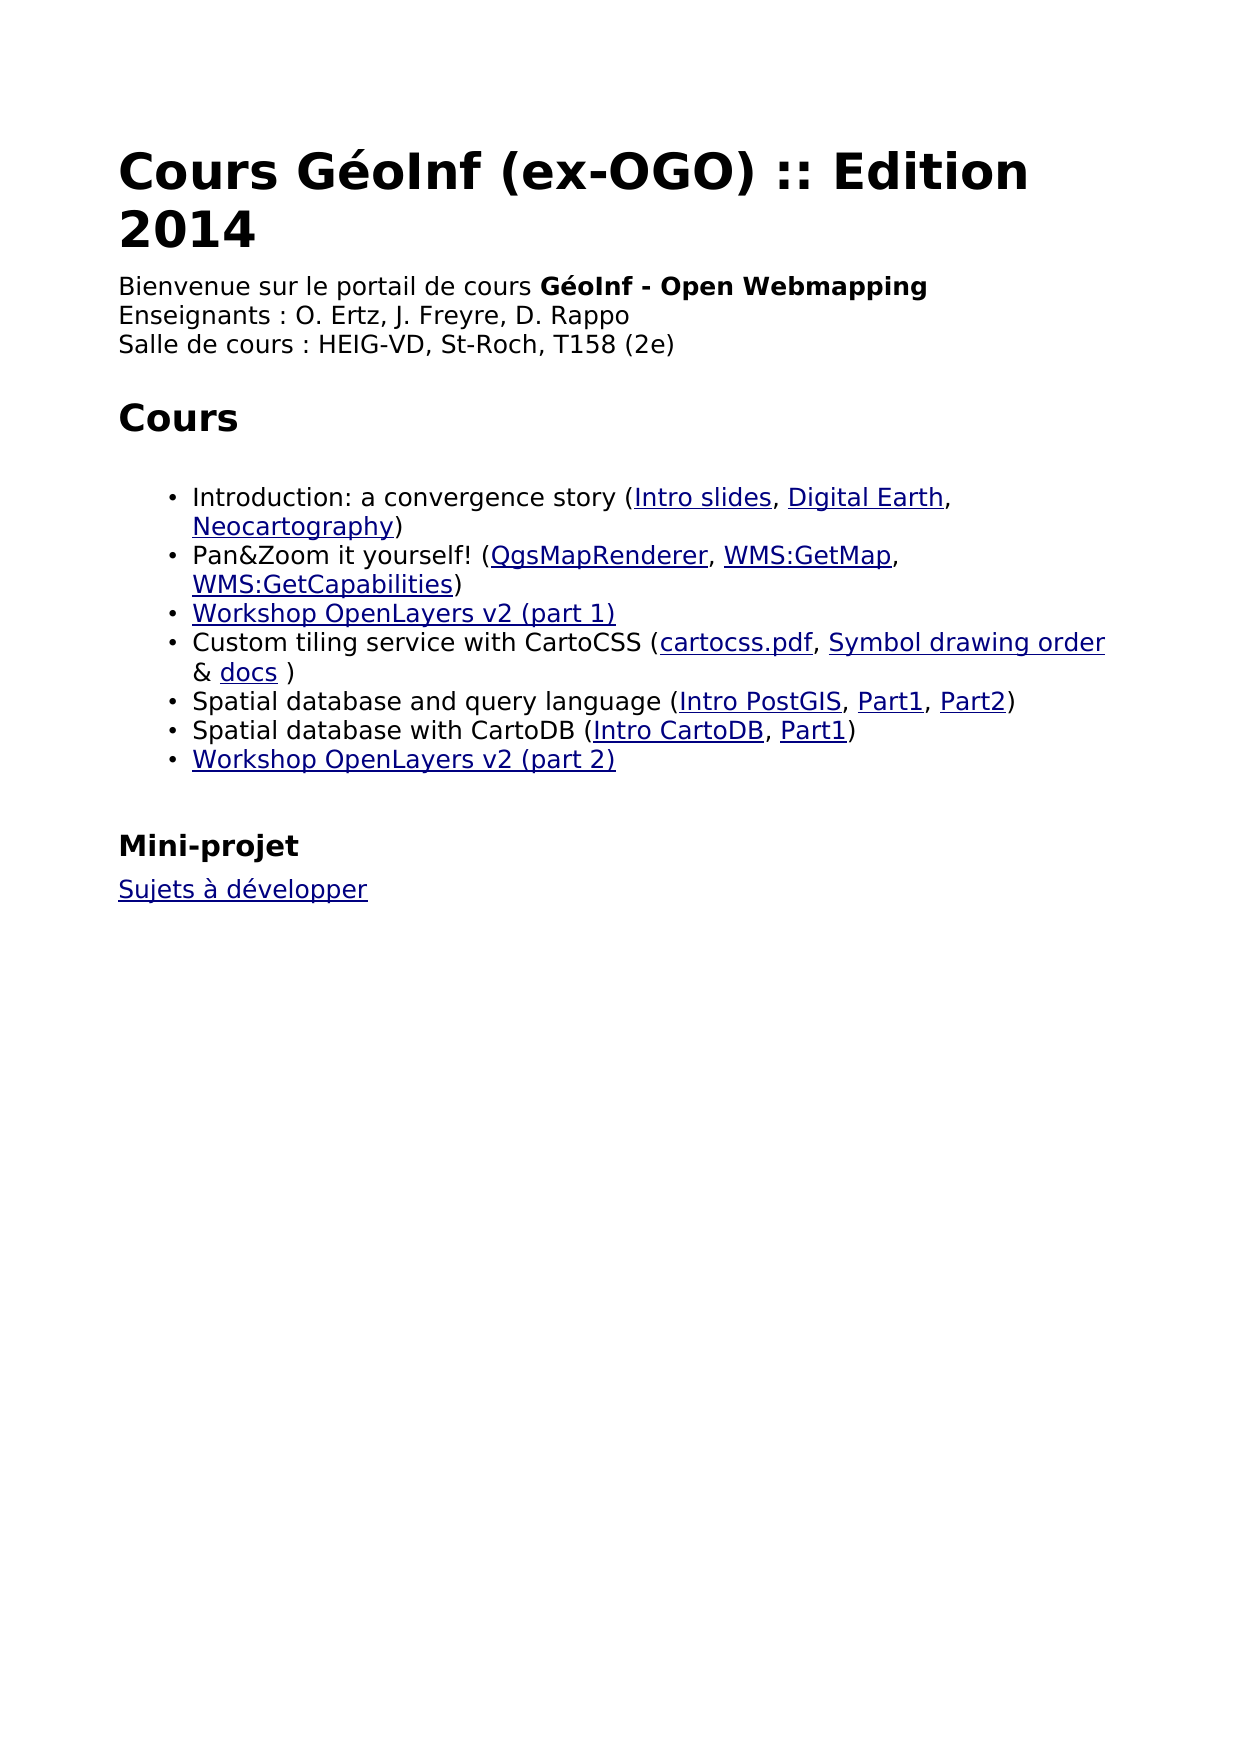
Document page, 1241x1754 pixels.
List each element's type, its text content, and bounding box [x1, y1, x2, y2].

subtitle Mini-projet [118, 829, 1122, 863]
text Sujets à développer [118, 875, 1122, 904]
list Custom tiling service with CartoCSS (cartocss.pdf, Symbol drawing order & docs ) [177, 628, 1122, 687]
list Introduction: a convergence story (Intro slides, Digital Earth, Neocartography) [177, 483, 1122, 541]
list Workshop OpenLayers v2 (part 1) [177, 599, 1122, 628]
list Pan&Zoom it yourself! (QgsMapRenderer, WMS:GetMap, WMS:GetCapabilities) [177, 541, 1122, 599]
subtitle Cours GéoInf (ex-OGO) :: Edition 2014 [118, 143, 1122, 259]
list Workshop OpenLayers v2 (part 2) [177, 745, 1122, 774]
text Bienvenue sur le portail de cours GéoInf - Open Webmapping Enseignants : O. Ertz, J. Freyre, D. Rappo Salle de cours : HEIG-VD, St-Roch, T158 (2e) [118, 272, 1122, 359]
list Spatial database and query language (Intro PostGIS, Part1, Part2) [177, 687, 1122, 716]
list Spatial database with CartoDB (Intro CartoDB, Part1) [177, 716, 1122, 745]
subtitle Cours [118, 397, 1122, 441]
